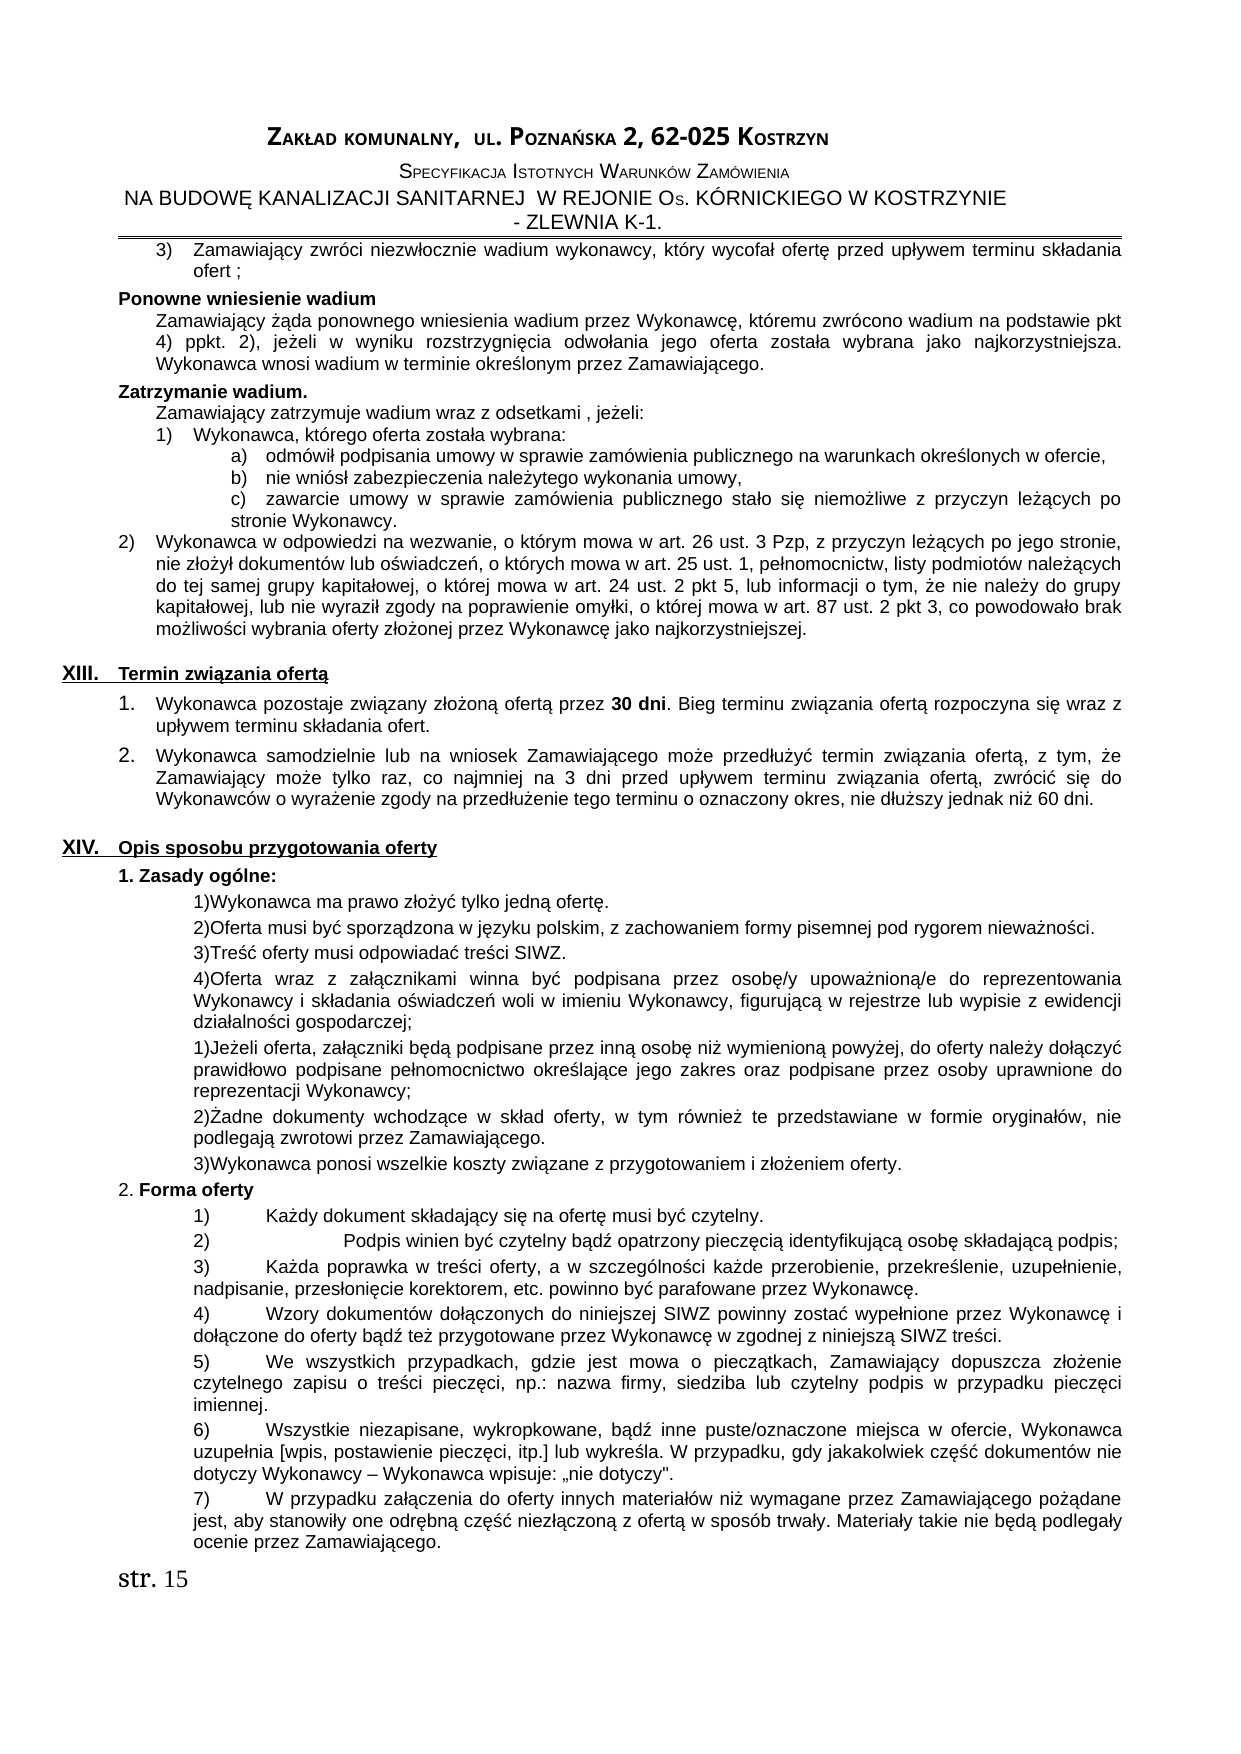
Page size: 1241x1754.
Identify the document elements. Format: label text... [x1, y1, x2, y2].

list Wykonawca w odpowiedzi na wezwanie, o którym mowa w art. 26 ust. 3 Pzp, z przyczyn leżących po jego stronie, nie złożył dokumentów lub oświadczeń, o których mowa w art. 25 ust. 1, pełnomocnictw, listy podmiotów należących do tej samej grupy kapitałowej, o której mowa w art. 24 ust. 2 pkt 5, lub informacji o tym, że nie należy do grupy kapitałowej, lub nie wyraził zgody na poprawienie omyłki, o której mowa w art. 87 ust. 2 pkt 3, co powodowało brak możliwości wybrania oferty złożonej przez Wykonawcę jako najkorzystniejszej. [118, 531, 1122, 639]
subtitle Termin związania ofertą [62, 661, 1122, 685]
text Zamawiający zatrzymuje wadium wraz z odsetkami , jeżeli: [156, 402, 1122, 423]
text Zamawiający żąda ponownego wniesienia wadium przez Wykonawcę, któremu zwrócono wadium na podstawie pkt 4) ppkt. 2), jeżeli w wyniku rozstrzygnięcia odwołania jego oferta została wybrana jako najkorzystniejsza. Wykonawca wnosi wadium w terminie określonym przez Zamawiającego. [156, 309, 1122, 374]
text 2. Forma oferty [118, 1179, 1122, 1200]
text 1. Zasady ogólne: [118, 865, 1122, 887]
list odmówił podpisania umowy w sprawie zamówienia publicznego na warunkach określonych w ofercie, [231, 445, 1122, 467]
list Zatrzymanie wadium. [45, 380, 1122, 402]
list W przypadku załączenia do oferty innych materiałów niż wymagane przez Zamawiającego pożądane jest, aby stanowiły one odrębną część niezłączoną z ofertą w sposób trwały. Materiały takie nie będą podlegały ocenie przez Zamawiającego. [193, 1488, 1122, 1553]
list Wzory dokumentów dołączonych do niniejszej SIWZ powinny zostać wypełnione przez Wykonawcę i dołączone do oferty bądź też przygotowane przez Wykonawcę w zgodnej z niniejszą SIWZ treści. [193, 1303, 1122, 1346]
list Każda poprawka w treści oferty, a w szczególności każde przerobienie, przekreślenie, uzupełnienie, nadpisanie, przesłonięcie korektorem, etc. powinno być parafowane przez Wykonawcę. [193, 1256, 1122, 1299]
list Każdy dokument składający się na ofertę musi być czytelny. [193, 1204, 1122, 1226]
list 4)Oferta wraz z załącznikami winna być podpisana przez osobę/y upoważnioną/e do reprezentowania Wykonawcy i składania oświadczeń woli w imieniu Wykonawcy, figurującą w rejestrze lub wypisie z ewidencji działalności gospodarczej; [193, 968, 1122, 1033]
list Wykonawca pozostaje związany złożoną ofertą przez 30 dni. Bieg terminu związania ofertą rozpoczyna się wraz z upływem terminu składania ofert. [118, 691, 1122, 736]
list 3)Treść oferty musi odpowiadać treści SIWZ. [193, 942, 1122, 964]
list Podpis winien być czytelny bądź opatrzony pieczęcią identyfikującą osobę składającą podpis; [193, 1230, 1122, 1252]
list Wykonawca samodzielnie lub na wniosek Zamawiającego może przedłużyć termin związania ofertą, z tym, że Zamawiający może tylko raz, co najmniej na 3 dni przed upływem terminu związania ofertą, zwrócić się do Wykonawców o wyrażenie zgody na przedłużenie tego terminu o oznaczony okres, nie dłuższy jednak niż 60 dni. [118, 743, 1122, 810]
list 3)Wykonawca ponosi wszelkie koszty związane z przygotowaniem i złożeniem oferty. [193, 1153, 1122, 1174]
list Wykonawca, którego oferta została wybrana: [156, 423, 1122, 445]
list zawarcie umowy w sprawie zamówienia publicznego stało się niemożliwe z przyczyn leżących po stronie Wykonawcy. [231, 488, 1122, 531]
list 2)Oferta musi być sporządzona w języku polskim, z zachowaniem formy pisemnej pod rygorem nieważności. [193, 916, 1122, 938]
list Ponowne wniesienie wadium [45, 288, 1122, 309]
subtitle Opis sposobu przygotowania oferty [62, 835, 1122, 859]
list Wszystkie niezapisane, wykropkowane, bądź inne puste/oznaczone miejsca w ofercie, Wykonawca uzupełnia [wpis, postawienie pieczęci, itp.] lub wykreśla. W przypadku, gdy jakakolwiek część dokumentów nie dotyczy Wykonawcy – Wykonawca wpisuje: „nie dotyczy". [193, 1419, 1122, 1484]
list 1)Jeżeli oferta, załączniki będą podpisane przez inną osobę niż wymienioną powyżej, do oferty należy dołączyć prawidłowo podpisane pełnomocnictwo określające jego zakres oraz podpisane przez osoby uprawnione do reprezentacji Wykonawcy; [193, 1037, 1122, 1101]
list 1)Wykonawca ma prawo złożyć tylko jedną ofertę. [193, 891, 1122, 912]
list nie wniósł zabezpieczenia należytego wykonania umowy, [231, 467, 1122, 488]
list We wszystkich przypadkach, gdzie jest mowa o pieczątkach, Zamawiający dopuszcza złożenie czytelnego zapisu o treści pieczęci, np.: nazwa firmy, siedziba lub czytelny podpis w przypadku pieczęci imiennej. [193, 1350, 1122, 1415]
list 2)Żadne dokumenty wchodzące w skład oferty, w tym również te przedstawiane w formie oryginałów, nie podlegają zwrotowi przez Zamawiającego. [193, 1106, 1122, 1149]
list Zamawiający zwróci niezwłocznie wadium wykonawcy, który wycofał ofertę przed upływem terminu składania ofert ; [156, 239, 1122, 282]
